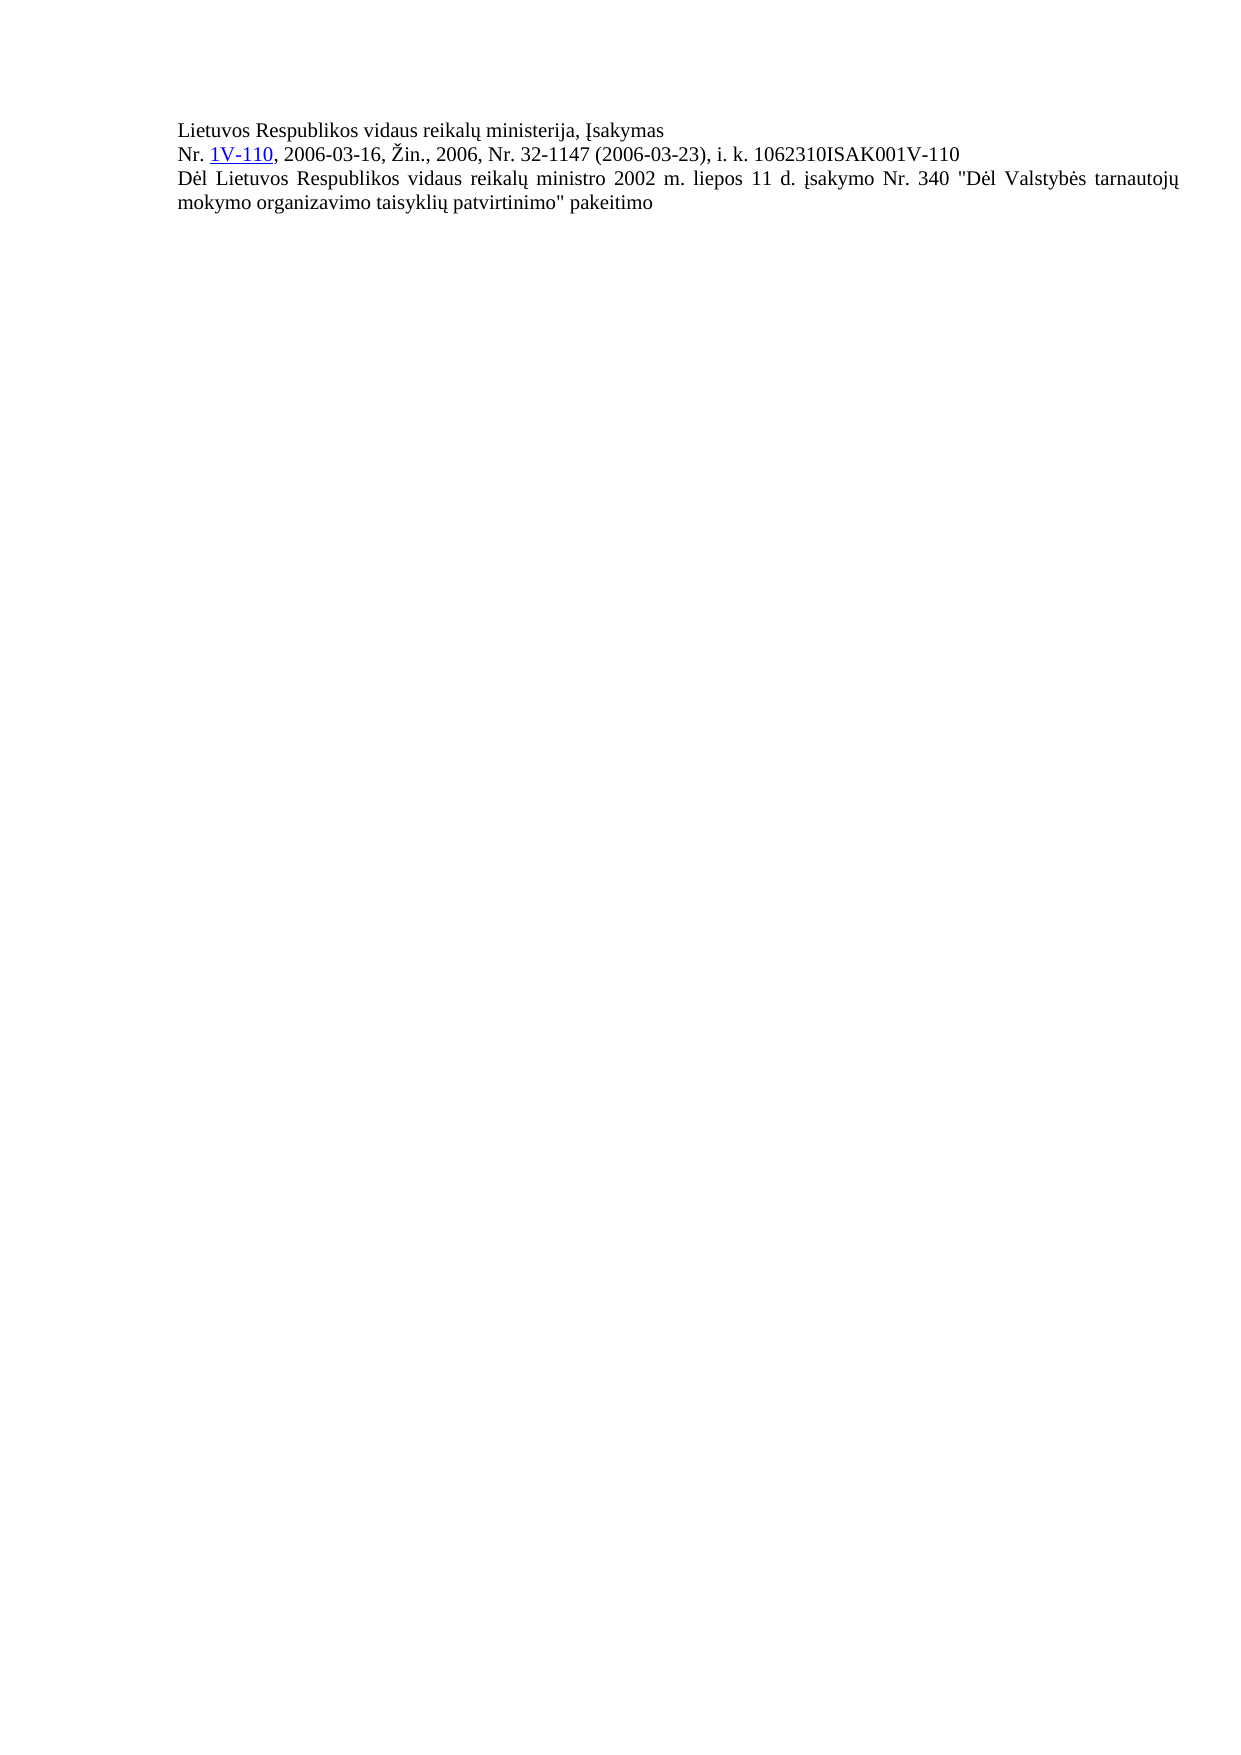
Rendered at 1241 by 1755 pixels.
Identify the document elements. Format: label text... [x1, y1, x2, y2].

text Nr. 1V-110, 2006-03-16, Žin., 2006, Nr. 32-1147 (2006-03-23), i. k. 1062310ISAK001V-110 [177, 142, 1181, 166]
text Lietuvos Respublikos vidaus reikalų ministerija, Įsakymas [177, 118, 1181, 142]
text Dėl Lietuvos Respublikos vidaus reikalų ministro 2002 m. liepos 11 d. įsakymo Nr. 340 "Dėl Valstybės tarnautojų mokymo organizavimo taisyklių patvirtinimo" pakeitimo [177, 166, 1181, 214]
